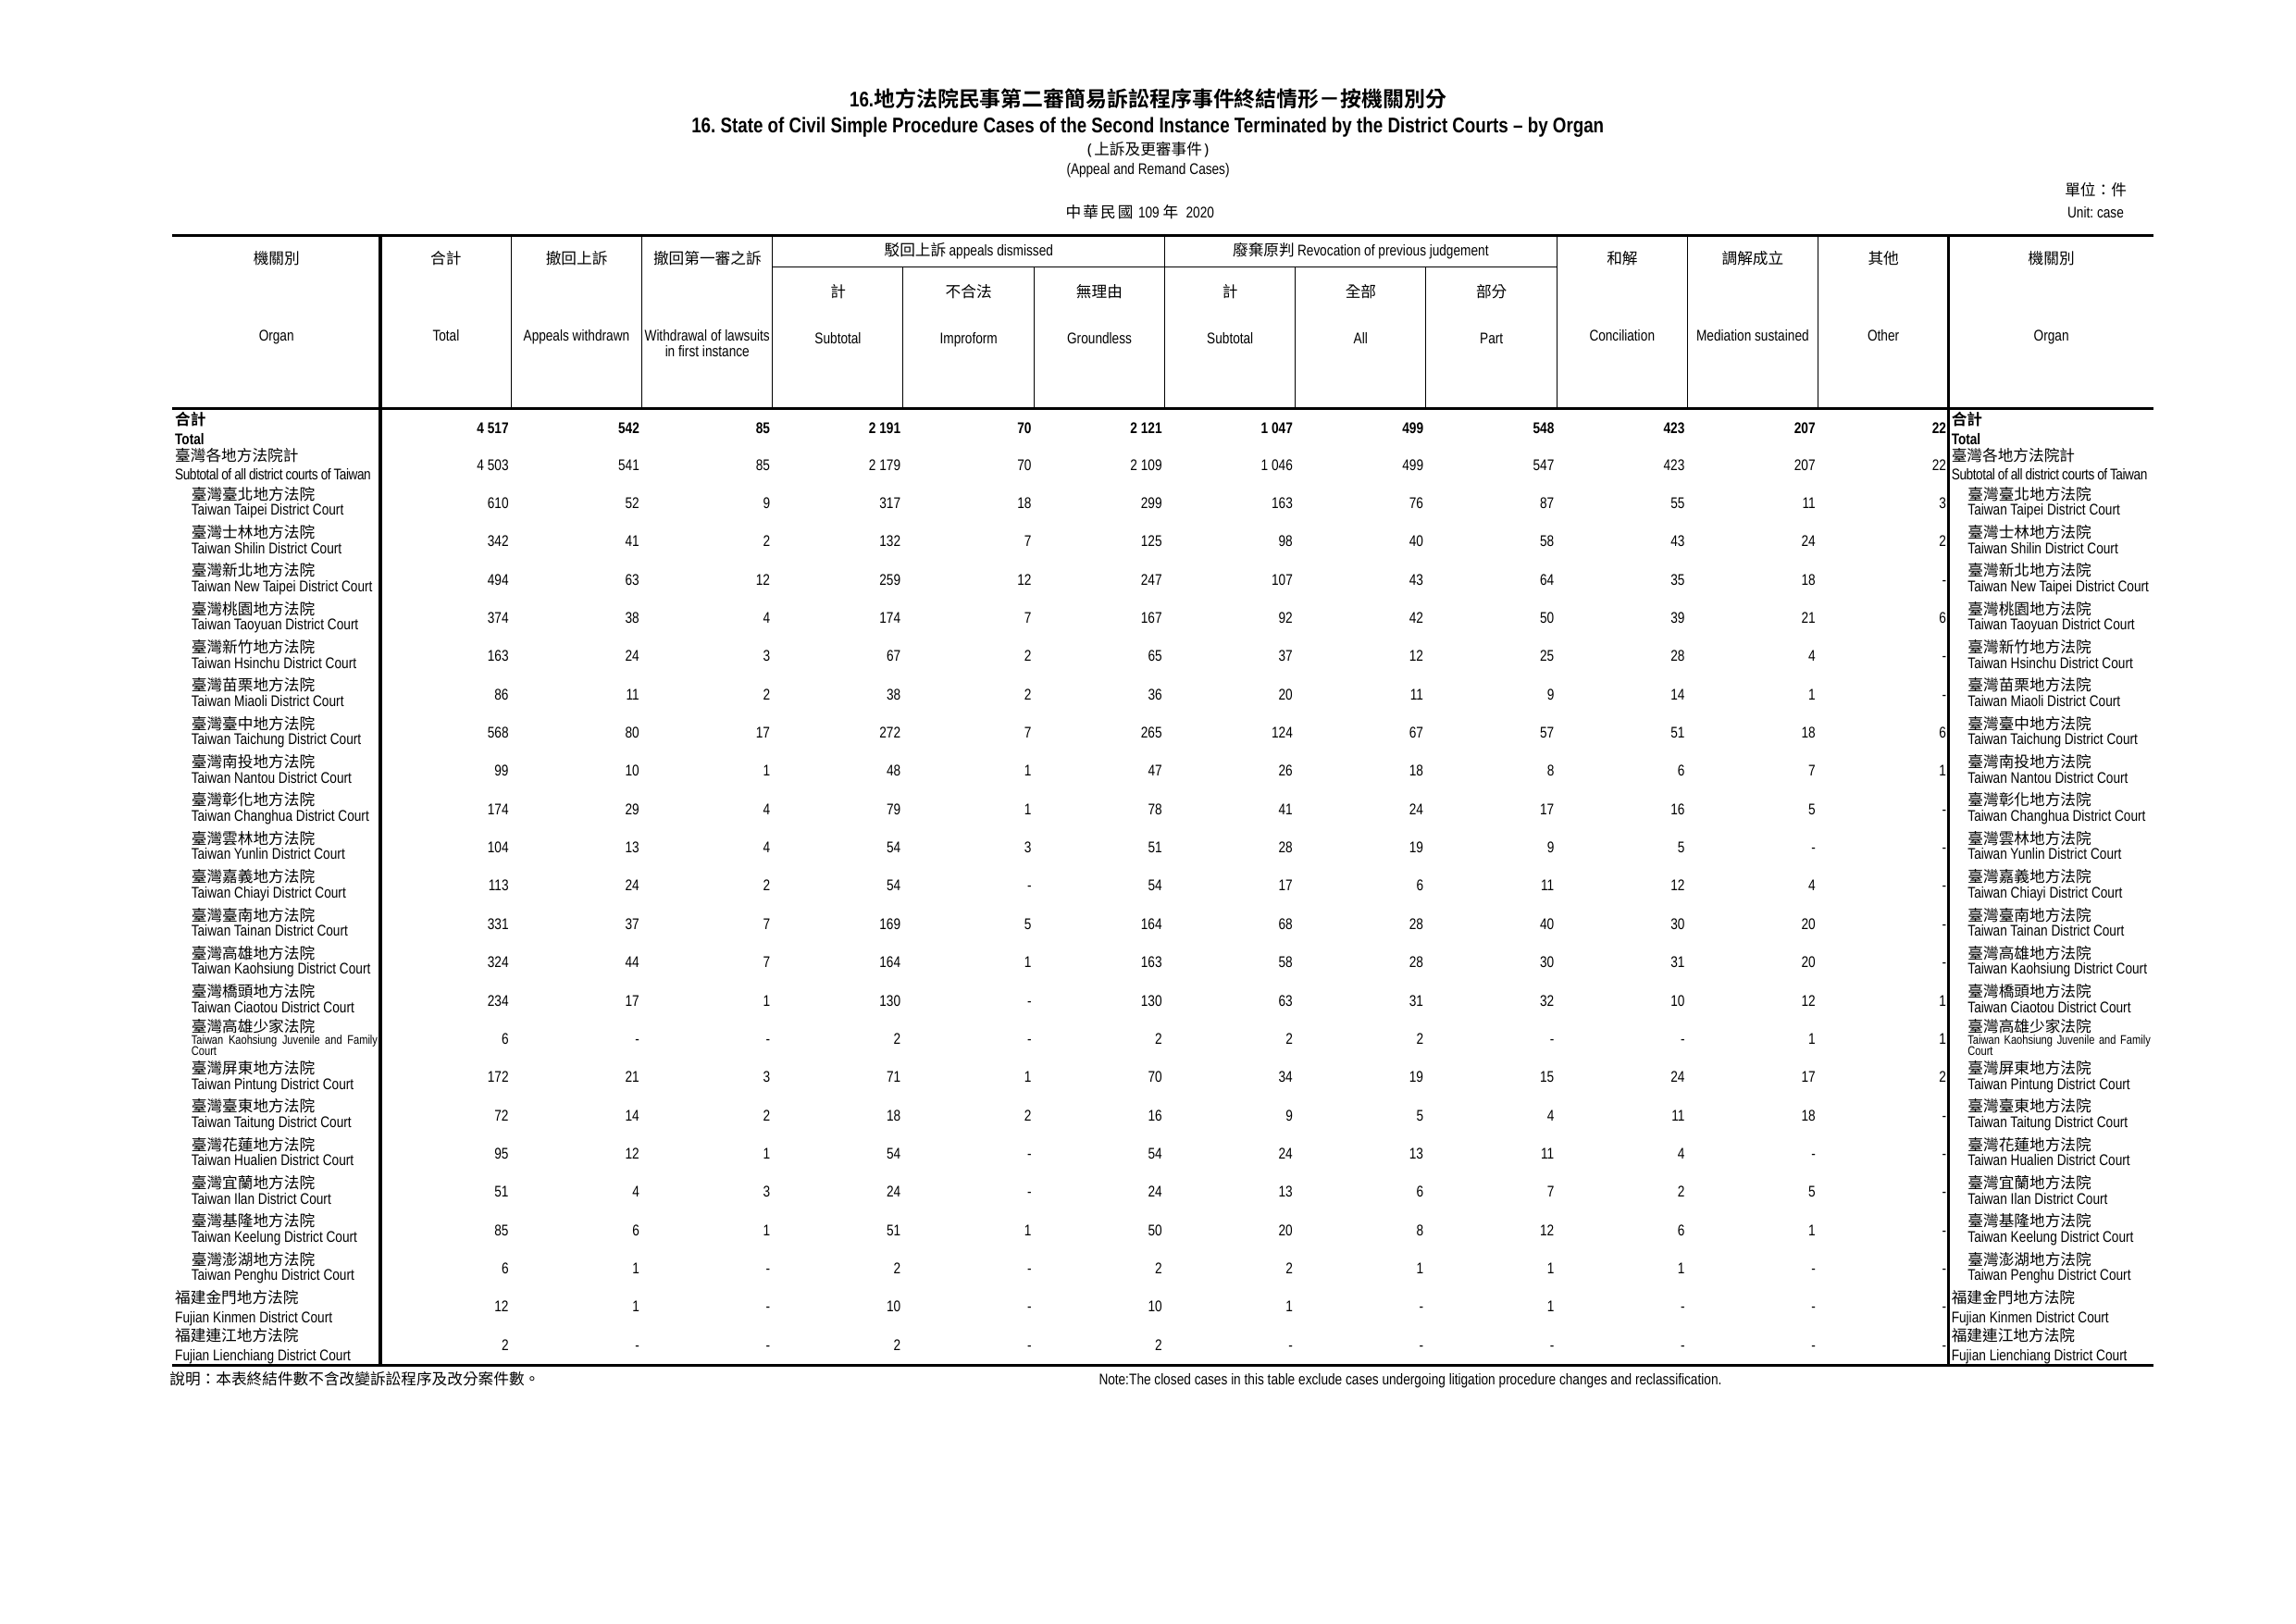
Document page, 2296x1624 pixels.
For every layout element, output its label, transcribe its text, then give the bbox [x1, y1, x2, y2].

table_cell 2 [773, 1249, 903, 1287]
table_cell 臺灣嘉義地方法院 Taiwan Chiayi District Court [1950, 866, 2153, 905]
table_cell 331 [382, 905, 511, 943]
table_cell 130 [773, 981, 903, 1020]
table_cell 1 [1426, 1287, 1557, 1325]
table_cell 24 [1557, 1058, 1687, 1096]
table_cell 38 [773, 676, 903, 713]
table_cell - [903, 1326, 1034, 1364]
table_cell 臺灣高雄少家法院 Taiwan Kaohsiung Juvenile and Family Court [1950, 1020, 2153, 1058]
table_cell - [1164, 1326, 1295, 1364]
table_cell 18 [1687, 713, 1818, 751]
table_cell 11 [1426, 1134, 1557, 1172]
table_cell 8 [1296, 1211, 1426, 1249]
table_cell 63 [511, 560, 641, 599]
table_cell 17 [1426, 790, 1557, 828]
table_cell 20 [1687, 943, 1818, 981]
table_cell 174 [382, 790, 511, 828]
table_cell - [903, 981, 1034, 1020]
table_cell 5 [903, 905, 1034, 943]
table_cell 13 [1296, 1134, 1426, 1172]
table_cell 臺灣臺中地方法院 Taiwan Taichung District Court [172, 713, 379, 751]
table_cell 3 [642, 1172, 773, 1210]
table_cell 9 [1426, 828, 1557, 866]
table_cell 24 [773, 1172, 903, 1210]
table_cell 6 [1818, 713, 1947, 751]
table_cell 51 [1557, 713, 1687, 751]
text (Appeal and Remand Cases) [169, 159, 2126, 178]
table_cell 11 [511, 676, 641, 713]
table_cell 78 [1034, 790, 1164, 828]
table_cell 1 [642, 1211, 773, 1249]
table_cell 265 [1034, 713, 1164, 751]
table_cell - [1687, 1326, 1818, 1364]
table_cell 6 [1818, 599, 1947, 637]
table_cell 臺灣基隆地方法院 Taiwan Keelung District Court [1950, 1211, 2153, 1249]
table_cell 7 [1426, 1172, 1557, 1210]
table_cell - [1818, 1096, 1947, 1134]
table_cell 51 [382, 1172, 511, 1210]
table_cell 18 [903, 484, 1034, 522]
table_cell - [1818, 905, 1947, 943]
table_cell - [1818, 866, 1947, 905]
table_cell 6 [511, 1211, 641, 1249]
table_cell 臺灣宜蘭地方法院 Taiwan Ilan District Court [172, 1172, 379, 1210]
table_cell 85 [642, 410, 773, 445]
table_cell 17 [511, 981, 641, 1020]
table_cell 14 [511, 1096, 641, 1134]
table_cell 16 [1034, 1096, 1164, 1134]
table_cell 1 046 [1164, 445, 1295, 484]
table_cell - [1818, 790, 1947, 828]
table_cell 44 [511, 943, 641, 981]
table_cell 臺灣高雄地方法院 Taiwan Kaohsiung District Court [172, 943, 379, 981]
table_cell 11 [1426, 866, 1557, 905]
table_cell 31 [1557, 943, 1687, 981]
table_cell - [1818, 828, 1947, 866]
table_cell 30 [1557, 905, 1687, 943]
table_cell - [642, 1287, 773, 1325]
table_cell 11 [1557, 1096, 1687, 1134]
table_cell 臺灣新竹地方法院 Taiwan Hsinchu District Court [1950, 637, 2153, 675]
table_cell 163 [1164, 484, 1295, 522]
table_cell 324 [382, 943, 511, 981]
table_cell 70 [903, 410, 1034, 445]
table_cell 12 [382, 1287, 511, 1325]
table_cell 5 [1687, 790, 1818, 828]
table_cell - [1687, 1249, 1818, 1287]
table_cell 2 [642, 1096, 773, 1134]
table_cell - [1818, 1134, 1947, 1172]
table_header 其他 Other [1818, 237, 1947, 407]
table_cell 臺灣彰化地方法院 Taiwan Changhua District Court [172, 790, 379, 828]
table_cell 臺灣澎湖地方法院 Taiwan Penghu District Court [172, 1249, 379, 1287]
table_cell 計 Subtotal [773, 267, 902, 407]
table_cell - [903, 1249, 1034, 1287]
table_cell 2 [1034, 1249, 1164, 1287]
table_cell 52 [511, 484, 641, 522]
table_cell 28 [1296, 943, 1426, 981]
table_cell 65 [1034, 637, 1164, 675]
table_cell 70 [1034, 1058, 1164, 1096]
table_cell 125 [1034, 522, 1164, 560]
table_cell - [1687, 828, 1818, 866]
table_cell 臺灣南投地方法院 Taiwan Nantou District Court [172, 751, 379, 789]
table_cell 2 [1164, 1249, 1295, 1287]
table_cell 臺灣臺北地方法院 Taiwan Taipei District Court [172, 484, 379, 522]
table_cell 4 [511, 1172, 641, 1210]
table_cell 40 [1426, 905, 1557, 943]
table_cell 臺灣雲林地方法院 Taiwan Yunlin District Court [1950, 828, 2153, 866]
table_cell 4 [1687, 866, 1818, 905]
table_cell 臺灣屏東地方法院 Taiwan Pintung District Court [172, 1058, 379, 1096]
table_cell 50 [1426, 599, 1557, 637]
table_cell 2 [1296, 1020, 1426, 1058]
table_cell 福建金門地方法院 Fujian Kinmen District Court [1950, 1287, 2153, 1325]
table_cell 30 [1426, 943, 1557, 981]
table_cell - [1557, 1287, 1687, 1325]
table_cell 174 [773, 599, 903, 637]
table_cell 2 [903, 637, 1034, 675]
table_cell 234 [382, 981, 511, 1020]
table_cell 6 [1296, 866, 1426, 905]
table_cell 11 [1687, 484, 1818, 522]
table_cell 臺灣宜蘭地方法院 Taiwan Ilan District Court [1950, 1172, 2153, 1210]
table_cell 5 [1557, 828, 1687, 866]
table_cell 494 [382, 560, 511, 599]
table_cell 2 121 [1034, 410, 1164, 445]
table_cell 22 [1818, 410, 1947, 445]
table_cell 43 [1557, 522, 1687, 560]
table_cell 12 [1296, 637, 1426, 675]
table_header 調解成立 Mediation sustained [1688, 237, 1818, 407]
table_cell 3 [903, 828, 1034, 866]
table_cell 54 [1034, 866, 1164, 905]
table_cell 1 [1426, 1249, 1557, 1287]
table_cell 5 [1296, 1096, 1426, 1134]
table_cell 22 [1818, 445, 1947, 484]
table_cell 299 [1034, 484, 1164, 522]
table_cell 2 191 [773, 410, 903, 445]
table_cell 20 [1164, 676, 1295, 713]
table_cell 15 [1426, 1058, 1557, 1096]
table_cell 2 [903, 676, 1034, 713]
table_cell 臺灣新竹地方法院 Taiwan Hsinchu District Court [172, 637, 379, 675]
table_cell 43 [1296, 560, 1426, 599]
table_cell 28 [1296, 905, 1426, 943]
table_cell 7 [1687, 751, 1818, 789]
table_cell 130 [1034, 981, 1164, 1020]
table_cell 163 [382, 637, 511, 675]
table_cell 423 [1557, 445, 1687, 484]
table_cell 臺灣臺北地方法院 Taiwan Taipei District Court [1950, 484, 2153, 522]
table_cell 54 [773, 1134, 903, 1172]
table_cell - [1426, 1020, 1557, 1058]
table_cell 39 [1557, 599, 1687, 637]
text 說明：本表終結件數不含改變訴訟程序及改分案件數。 Note:The closed cases in this table exclude cases undergoing litigation procedure changes and reclassification. [169, 1367, 2126, 1389]
table_cell 合計 Total [1950, 410, 2153, 445]
table_cell 342 [382, 522, 511, 560]
table_cell 12 [1557, 866, 1687, 905]
table_cell 54 [773, 828, 903, 866]
table_header 機關別 Organ [1950, 237, 2153, 407]
table_cell 51 [773, 1211, 903, 1249]
table_cell 1 [903, 1211, 1034, 1249]
table_cell 24 [1034, 1172, 1164, 1210]
table_cell 臺灣新北地方法院 Taiwan New Taipei District Court [172, 560, 379, 599]
table_cell 臺灣屏東地方法院 Taiwan Pintung District Court [1950, 1058, 2153, 1096]
table_cell 臺灣高雄少家法院 Taiwan Kaohsiung Juvenile and Family Court [172, 1020, 379, 1058]
table_cell 計 Subtotal [1165, 267, 1295, 407]
table_cell 207 [1687, 410, 1818, 445]
table_cell - [1818, 1249, 1947, 1287]
table_cell 68 [1164, 905, 1295, 943]
table_cell 12 [903, 560, 1034, 599]
table_cell - [1296, 1287, 1426, 1325]
table_cell 7 [903, 713, 1034, 751]
table_cell 4 [642, 828, 773, 866]
table_header 和解 Conciliation [1558, 237, 1687, 407]
table_cell 259 [773, 560, 903, 599]
table_cell 不合法 Improform [903, 267, 1034, 407]
table_cell 18 [1687, 1096, 1818, 1134]
table_cell 247 [1034, 560, 1164, 599]
table_cell 50 [1034, 1211, 1164, 1249]
table_cell 80 [511, 713, 641, 751]
table_cell 17 [642, 713, 773, 751]
table_cell 24 [1164, 1134, 1295, 1172]
table_cell 2 [773, 1020, 903, 1058]
table_cell 臺灣南投地方法院 Taiwan Nantou District Court [1950, 751, 2153, 789]
table_cell 10 [511, 751, 641, 789]
table_cell 1 [1296, 1249, 1426, 1287]
table_cell 3 [642, 637, 773, 675]
table_cell 25 [1426, 637, 1557, 675]
table_cell 7 [642, 905, 773, 943]
table_cell 5 [1687, 1172, 1818, 1210]
table_cell 317 [773, 484, 903, 522]
table_cell 2 [903, 1096, 1034, 1134]
table_cell 4 [642, 599, 773, 637]
table_cell - [1687, 1134, 1818, 1172]
table_cell 99 [382, 751, 511, 789]
table_cell 臺灣桃園地方法院 Taiwan Taoyuan District Court [172, 599, 379, 637]
table_cell 臺灣臺南地方法院 Taiwan Tainan District Court [1950, 905, 2153, 943]
table_cell 6 [1296, 1172, 1426, 1210]
table_cell 35 [1557, 560, 1687, 599]
table_cell 臺灣苗栗地方法院 Taiwan Miaoli District Court [172, 676, 379, 713]
table_cell 86 [382, 676, 511, 713]
table_cell 70 [903, 445, 1034, 484]
table_cell 58 [1164, 943, 1295, 981]
table_cell 合計 Total [172, 410, 379, 445]
table_cell 568 [382, 713, 511, 751]
table_cell 19 [1296, 828, 1426, 866]
table_cell 2 [1818, 522, 1947, 560]
table_cell 臺灣雲林地方法院 Taiwan Yunlin District Court [172, 828, 379, 866]
table_cell 1 [511, 1249, 641, 1287]
table_cell - [642, 1326, 773, 1364]
table_cell 臺灣臺中地方法院 Taiwan Taichung District Court [1950, 713, 2153, 751]
table_cell 10 [773, 1287, 903, 1325]
table_cell 6 [382, 1249, 511, 1287]
table_cell 12 [642, 560, 773, 599]
table_cell 38 [511, 599, 641, 637]
table_cell 24 [511, 637, 641, 675]
table_cell 2 [642, 676, 773, 713]
table_header 機關別 Organ [172, 237, 379, 407]
table_cell 全部 All [1296, 267, 1425, 407]
table_cell 臺灣士林地方法院 Taiwan Shilin District Court [172, 522, 379, 560]
table_cell 85 [642, 445, 773, 484]
text 中華民國109 年 2020 Unit: case [169, 200, 2126, 222]
table_cell 104 [382, 828, 511, 866]
table_cell 37 [1164, 637, 1295, 675]
table_cell 1 [1687, 1020, 1818, 1058]
table_cell - [903, 1020, 1034, 1058]
table_cell 272 [773, 713, 903, 751]
table_cell 167 [1034, 599, 1164, 637]
table_cell - [511, 1326, 641, 1364]
table_cell 57 [1426, 713, 1557, 751]
table_cell 21 [1687, 599, 1818, 637]
table_cell 374 [382, 599, 511, 637]
table_cell - [1557, 1020, 1687, 1058]
table_cell 1 [1687, 676, 1818, 713]
table_cell 臺灣高雄地方法院 Taiwan Kaohsiung District Court [1950, 943, 2153, 981]
table_cell 福建連江地方法院 Fujian Lienchiang District Court [172, 1326, 379, 1364]
table_header 撤回上訴 Appeals withdrawn [512, 237, 641, 407]
table_cell - [1426, 1326, 1557, 1364]
table_cell 42 [1296, 599, 1426, 637]
table_cell 臺灣士林地方法院 Taiwan Shilin District Court [1950, 522, 2153, 560]
table_cell 98 [1164, 522, 1295, 560]
table_cell 2 [1818, 1058, 1947, 1096]
table_cell - [1818, 1211, 1947, 1249]
table_cell 163 [1034, 943, 1164, 981]
table_cell 548 [1426, 410, 1557, 445]
table_cell 臺灣桃園地方法院 Taiwan Taoyuan District Court [1950, 599, 2153, 637]
table_cell 54 [1034, 1134, 1164, 1172]
table_cell 16 [1557, 790, 1687, 828]
table_cell 1 [1164, 1287, 1295, 1325]
table_header 撤回第一審之訴 Withdrawal of lawsuits in first instance [642, 237, 772, 407]
table_cell - [642, 1020, 773, 1058]
table_cell 9 [1164, 1096, 1295, 1134]
table_cell 4 [1426, 1096, 1557, 1134]
table_cell 4 517 [382, 410, 511, 445]
table_cell 132 [773, 522, 903, 560]
table_cell 臺灣彰化地方法院 Taiwan Changhua District Court [1950, 790, 2153, 828]
table_cell 113 [382, 866, 511, 905]
table_cell 87 [1426, 484, 1557, 522]
table_cell 6 [1557, 751, 1687, 789]
table_cell 13 [1164, 1172, 1295, 1210]
table_cell 20 [1687, 905, 1818, 943]
table_cell 14 [1557, 676, 1687, 713]
table_cell 1 [511, 1287, 641, 1325]
table_cell 36 [1034, 676, 1164, 713]
table_cell 部分 Part [1426, 267, 1557, 407]
table_header 廢棄原判Revocation of previous judgement [1165, 237, 1557, 267]
table_cell 1 [1557, 1249, 1687, 1287]
table_cell 54 [773, 866, 903, 905]
table_cell - [1818, 676, 1947, 713]
table_cell 2 179 [773, 445, 903, 484]
table_cell 11 [1296, 676, 1426, 713]
table_cell 34 [1164, 1058, 1295, 1096]
table_cell 臺灣橋頭地方法院 Taiwan Ciaotou District Court [172, 981, 379, 1020]
table_cell 臺灣新北地方法院 Taiwan New Taipei District Court [1950, 560, 2153, 599]
table_cell 1 [1687, 1211, 1818, 1249]
table_cell 1 047 [1164, 410, 1295, 445]
table_cell 32 [1426, 981, 1557, 1020]
table_cell 164 [1034, 905, 1164, 943]
table_cell 12 [511, 1134, 641, 1172]
table_cell - [903, 1134, 1034, 1172]
table_cell 6 [1557, 1211, 1687, 1249]
text 單位：件 [169, 178, 2126, 200]
table_cell 2 [642, 522, 773, 560]
table_cell 18 [773, 1096, 903, 1134]
table_cell 610 [382, 484, 511, 522]
table_cell 2 109 [1034, 445, 1164, 484]
table_cell 福建金門地方法院 Fujian Kinmen District Court [172, 1287, 379, 1325]
table_cell 臺灣臺南地方法院 Taiwan Tainan District Court [172, 905, 379, 943]
table_cell 1 [903, 943, 1034, 981]
table_cell 2 [642, 866, 773, 905]
table_cell 2 [382, 1326, 511, 1364]
table_cell 55 [1557, 484, 1687, 522]
table_cell - [1557, 1326, 1687, 1364]
table_cell 64 [1426, 560, 1557, 599]
table_cell 1 [1818, 1020, 1947, 1058]
table_cell 1 [1818, 981, 1947, 1020]
table_cell 臺灣各地方法院計 Subtotal of all district courts of Taiwan [1950, 445, 2153, 484]
table_cell 164 [773, 943, 903, 981]
table_cell 臺灣橋頭地方法院 Taiwan Ciaotou District Court [1950, 981, 2153, 1020]
table_cell 85 [382, 1211, 511, 1249]
table_cell - [642, 1249, 773, 1287]
table_header 駁回上訴appeals dismissed [773, 237, 1164, 267]
text 16. State of Civil Simple Procedure Cases of the Second Instance Terminated by the District Courts – by Organ [169, 113, 2126, 137]
table_cell - [1296, 1326, 1426, 1364]
table_cell - [1818, 943, 1947, 981]
table_cell 499 [1296, 445, 1426, 484]
table_cell 31 [1296, 981, 1426, 1020]
table_cell 2 [1164, 1020, 1295, 1058]
table_cell 1 [642, 1134, 773, 1172]
table_cell 福建連江地方法院 Fujian Lienchiang District Court [1950, 1326, 2153, 1364]
table_cell 臺灣苗栗地方法院 Taiwan Miaoli District Court [1950, 676, 2153, 713]
table_cell 17 [1687, 1058, 1818, 1096]
table_cell 臺灣基隆地方法院 Taiwan Keelung District Court [172, 1211, 379, 1249]
table_cell 63 [1164, 981, 1295, 1020]
table_cell 6 [382, 1020, 511, 1058]
table_cell 542 [511, 410, 641, 445]
table_cell 7 [642, 943, 773, 981]
table_cell 1 [642, 981, 773, 1020]
table_cell 臺灣各地方法院計 Subtotal of all district courts of Taiwan [172, 445, 379, 484]
table_cell 172 [382, 1058, 511, 1096]
table_cell 17 [1164, 866, 1295, 905]
table_cell 4 [1557, 1134, 1687, 1172]
table_cell - [903, 1172, 1034, 1210]
table_cell 臺灣花蓮地方法院 Taiwan Hualien District Court [172, 1134, 379, 1172]
table_cell - [511, 1020, 641, 1058]
table_cell 58 [1426, 522, 1557, 560]
table_cell 48 [773, 751, 903, 789]
table_cell 26 [1164, 751, 1295, 789]
table_cell 1 [903, 751, 1034, 789]
table_cell 124 [1164, 713, 1295, 751]
table_cell 41 [1164, 790, 1295, 828]
table_cell 2 [1034, 1326, 1164, 1364]
table_cell - [1687, 1287, 1818, 1325]
table_cell 1 [642, 751, 773, 789]
table_cell 臺灣澎湖地方法院 Taiwan Penghu District Court [1950, 1249, 2153, 1287]
table_cell 臺灣臺東地方法院 Taiwan Taitung District Court [1950, 1096, 2153, 1134]
table_cell - [1818, 1326, 1947, 1364]
table_cell 7 [903, 599, 1034, 637]
table_cell - [1818, 1172, 1947, 1210]
text (上訴及更審事件) [169, 137, 2126, 159]
table_cell 2 [1557, 1172, 1687, 1210]
table_cell 41 [511, 522, 641, 560]
table_cell 4 [642, 790, 773, 828]
table_cell 4 503 [382, 445, 511, 484]
table_cell 29 [511, 790, 641, 828]
table_cell 1 [1818, 751, 1947, 789]
table_cell 無理由 Groundless [1035, 267, 1164, 407]
text 16.地方法院民事第二審簡易訴訟程序事件終結情形－按機關別分 [169, 82, 2126, 113]
table_cell - [903, 1287, 1034, 1325]
table_header 合計 Total [382, 237, 511, 407]
table_cell 臺灣花蓮地方法院 Taiwan Hualien District Court [1950, 1134, 2153, 1172]
table_cell 72 [382, 1096, 511, 1134]
table_cell 4 [1687, 637, 1818, 675]
table_cell 20 [1164, 1211, 1295, 1249]
table_cell 92 [1164, 599, 1295, 637]
table_cell 13 [511, 828, 641, 866]
table_cell 臺灣嘉義地方法院 Taiwan Chiayi District Court [172, 866, 379, 905]
table_cell - [1818, 1287, 1947, 1325]
table_cell 3 [1818, 484, 1947, 522]
table_cell 1 [903, 790, 1034, 828]
table_cell 37 [511, 905, 641, 943]
table_cell 12 [1426, 1211, 1557, 1249]
table_cell 18 [1296, 751, 1426, 789]
table_cell 18 [1687, 560, 1818, 599]
table_cell 19 [1296, 1058, 1426, 1096]
table_cell 40 [1296, 522, 1426, 560]
table_cell 547 [1426, 445, 1557, 484]
table_cell - [1818, 637, 1947, 675]
table_cell 3 [642, 1058, 773, 1096]
table_cell 28 [1557, 637, 1687, 675]
table_cell 24 [511, 866, 641, 905]
table_cell 207 [1687, 445, 1818, 484]
table_cell - [1818, 560, 1947, 599]
table_cell 24 [1687, 522, 1818, 560]
table_cell 9 [1426, 676, 1557, 713]
table_cell 423 [1557, 410, 1687, 445]
table_cell 67 [773, 637, 903, 675]
table_cell 7 [903, 522, 1034, 560]
table_cell 9 [642, 484, 773, 522]
table_cell 499 [1296, 410, 1426, 445]
table_cell 2 [1034, 1020, 1164, 1058]
table_cell 67 [1296, 713, 1426, 751]
table_cell 76 [1296, 484, 1426, 522]
table_cell 24 [1296, 790, 1426, 828]
table_cell 8 [1426, 751, 1557, 789]
table_cell 1 [903, 1058, 1034, 1096]
table_cell 臺灣臺東地方法院 Taiwan Taitung District Court [172, 1096, 379, 1134]
table_cell 169 [773, 905, 903, 943]
table_cell 79 [773, 790, 903, 828]
table_cell 51 [1034, 828, 1164, 866]
table_cell 10 [1557, 981, 1687, 1020]
table_cell 12 [1687, 981, 1818, 1020]
table_cell 95 [382, 1134, 511, 1172]
table_cell 21 [511, 1058, 641, 1096]
table_cell 71 [773, 1058, 903, 1096]
table_cell - [903, 866, 1034, 905]
table_cell 10 [1034, 1287, 1164, 1325]
table_cell 28 [1164, 828, 1295, 866]
table_cell 47 [1034, 751, 1164, 789]
table_cell 107 [1164, 560, 1295, 599]
table_cell 541 [511, 445, 641, 484]
table_cell 2 [773, 1326, 903, 1364]
